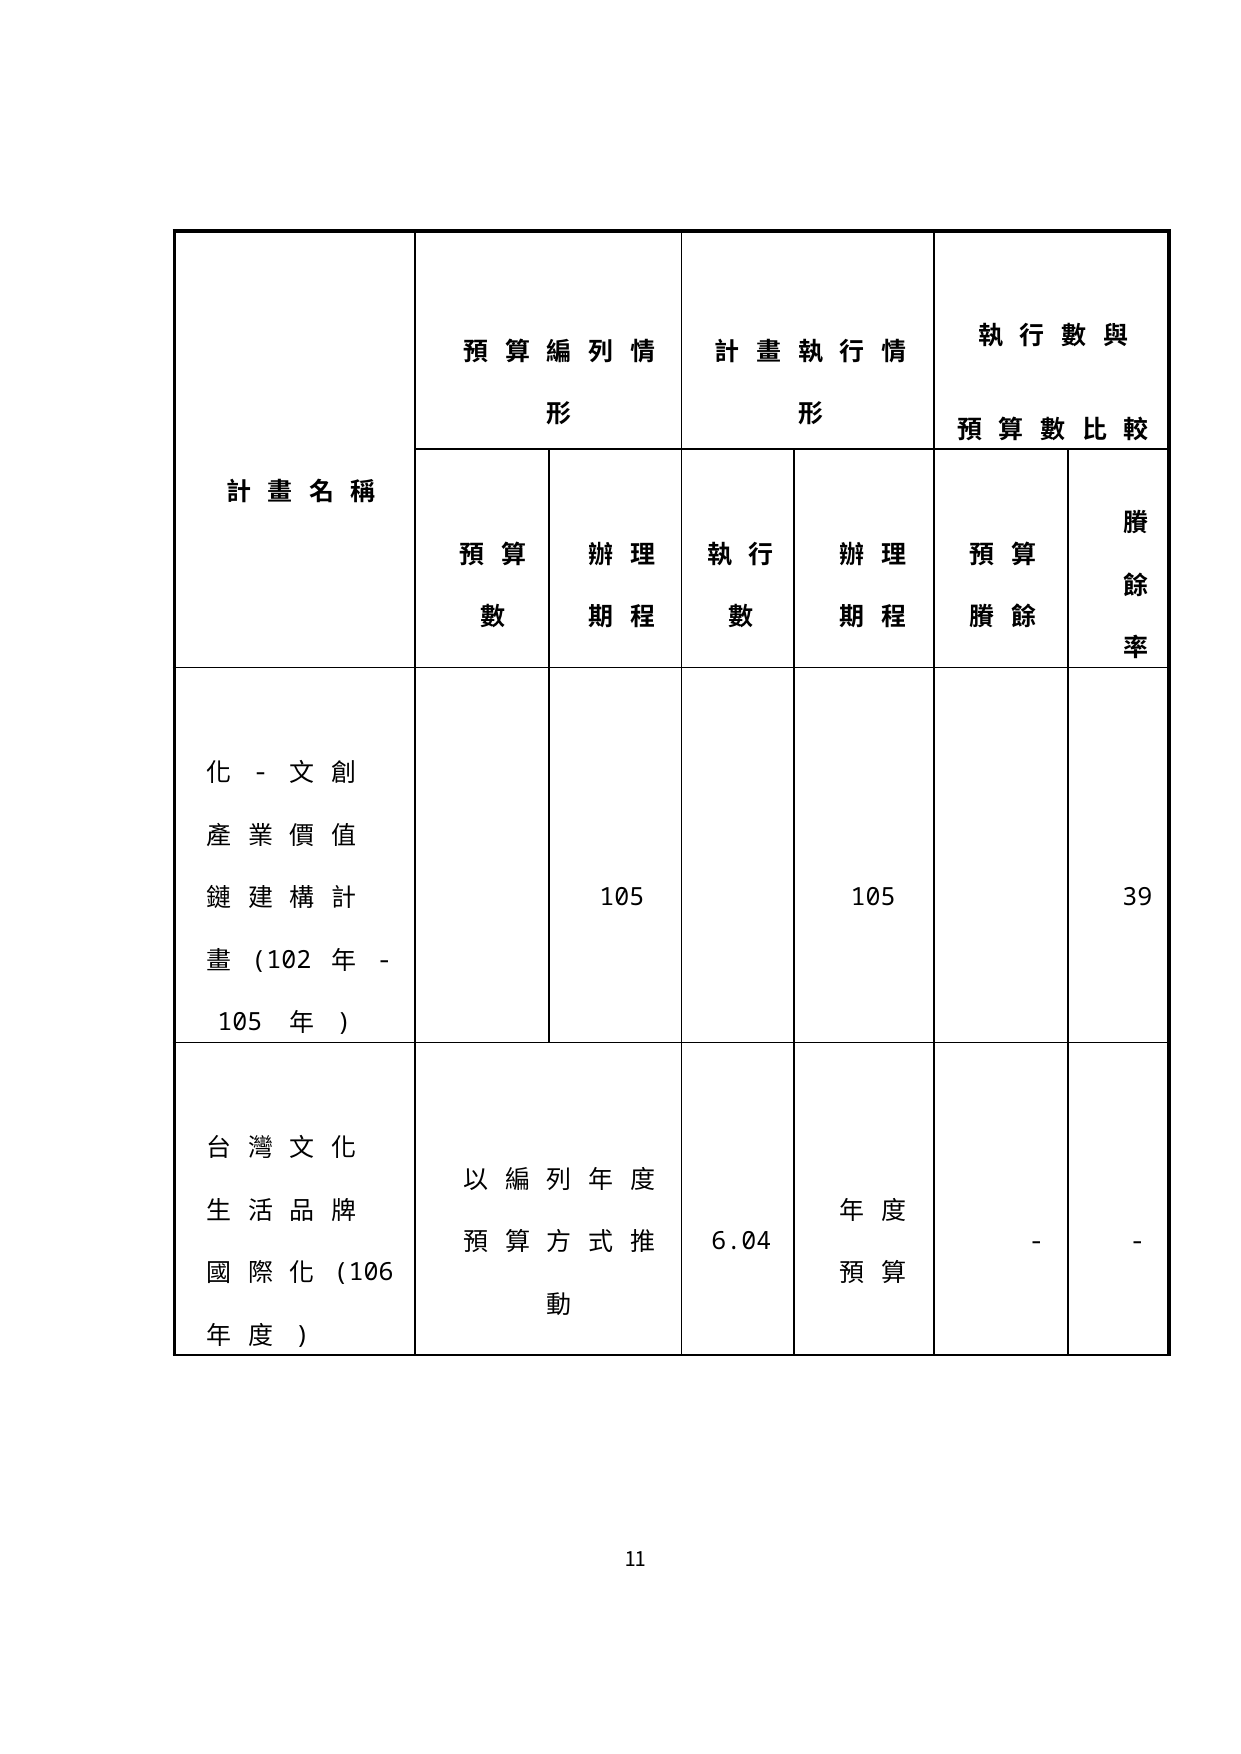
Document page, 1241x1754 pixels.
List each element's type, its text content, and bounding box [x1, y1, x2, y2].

table_cell 賸餘率 [1069, 450, 1167, 667]
table_cell 辦理期程 [795, 450, 933, 667]
table_cell 預算數 [416, 450, 548, 667]
table_cell 105 [550, 668, 681, 1042]
table_cell 預算賸餘 [935, 450, 1067, 667]
table_header 執行數與 預算數比較 [935, 233, 1167, 448]
table_cell 年度預算 [795, 1043, 933, 1354]
table_cell - [1069, 1043, 1167, 1354]
table_cell 39 [1069, 668, 1167, 1042]
table_cell 6.04 [682, 1043, 793, 1354]
table_header 計畫執行情形 [682, 233, 933, 448]
table_cell 台灣文化生活品牌國際化(106年度) [176, 1043, 414, 1354]
table_cell [682, 668, 793, 1042]
table_cell [416, 668, 548, 1042]
table_cell 辦理期程 [550, 450, 681, 667]
table_header 預算編列情形 [416, 233, 681, 448]
table_cell 105 [795, 668, 933, 1042]
table_cell 以編列年度預算方式推動 [416, 1043, 681, 1354]
table_cell 執行數 [682, 450, 793, 667]
table_cell 化-文創產業價值鏈建構計畫(102年-105年) [176, 668, 414, 1042]
table_cell - [935, 1043, 1067, 1354]
table_cell [935, 668, 1067, 1042]
table_header 計畫名稱 [176, 233, 414, 667]
